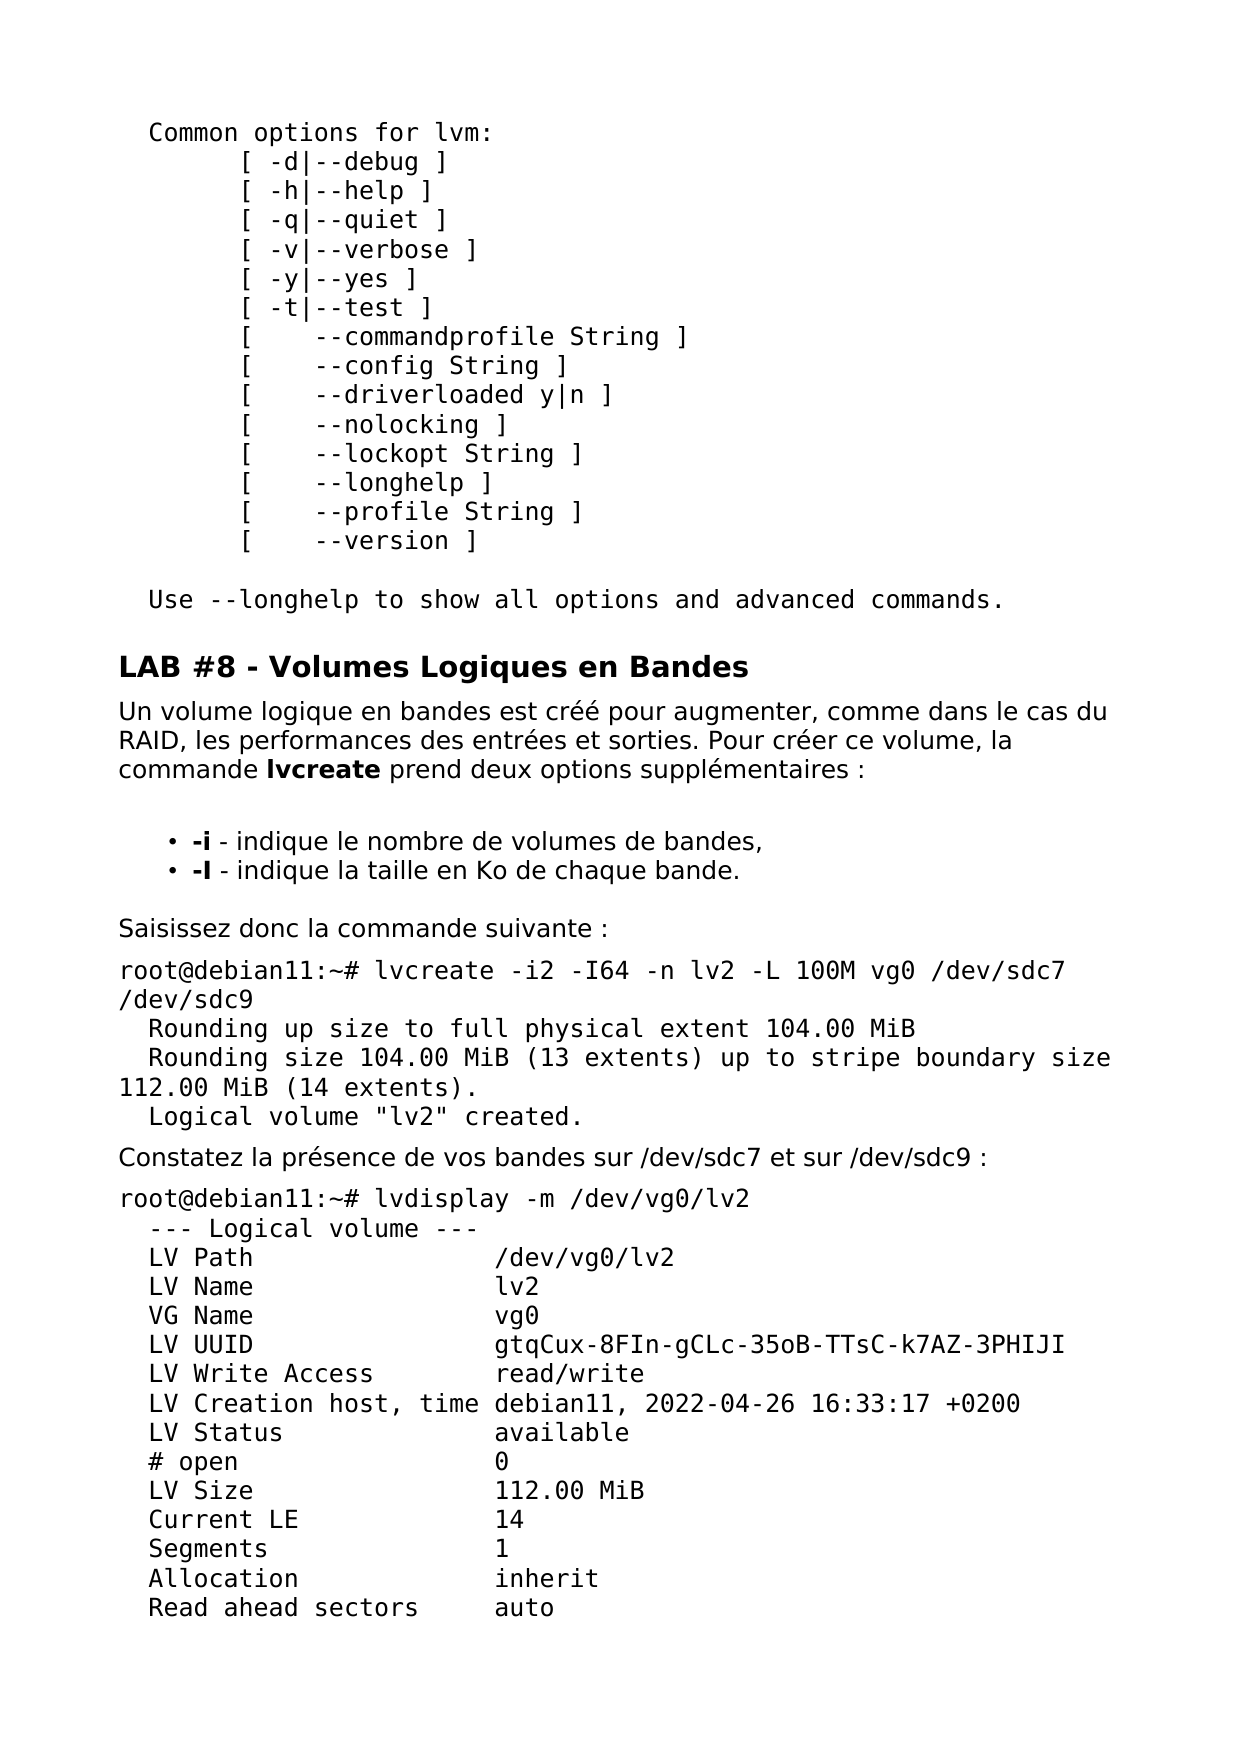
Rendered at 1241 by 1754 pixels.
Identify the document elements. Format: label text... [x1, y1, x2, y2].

text Constatez la présence de vos bandes sur /dev/sdc7 et sur /dev/sdc9 : [118, 1143, 1122, 1172]
list -i - indique le nombre de volumes de bandes, [177, 827, 1122, 856]
text Saisissez donc la commande suivante : [118, 914, 1122, 944]
text Un volume logique en bandes est créé pour augmenter, comme dans le cas du RAID, les performances des entrées et sorties. Pour créer ce volume, la commande lvcreate prend deux options supplémentaires : [118, 697, 1122, 785]
subtitle LAB #8 - Volumes Logiques en Bandes [118, 651, 1122, 685]
text root@debian11:~# lvdisplay -m /dev/vg0/lv2 --- Logical volume --- LV Path /dev/vg0/lv2 LV Name lv2 VG Name vg0 LV UUID gtqCux-8FIn-gCLc-35oB-TTsC-k7AZ-3PHIJI LV Write Access read/write LV Creation host, time debian11, 2022-04-26 16:33:17 +0200 LV Status available # open 0 LV Size 112.00 MiB Current LE 14 Segments 1 Allocation inherit Read ahead sectors auto [118, 1184, 1122, 1622]
text root@debian11:~# lvcreate -i2 -I64 -n lv2 -L 100M vg0 /dev/sdc7 /dev/sdc9 Rounding up size to full physical extent 104.00 MiB Rounding size 104.00 MiB (13 extents) up to stripe boundary size 112.00 MiB (14 extents). Logical volume "lv2" created. [118, 956, 1122, 1131]
list -I - indique la taille en Ko de chaque bande. [177, 856, 1122, 885]
text Common options for lvm: [ -d|--debug ] [ -h|--help ] [ -q|--quiet ] [ -v|--verbose ] [ -y|--yes ] [ -t|--test ] [ --commandprofile String ] [ --config String ] [ --driverloaded y|n ] [ --nolocking ] [ --lockopt String ] [ --longhelp ] [ --profile String ] [ --version ] Use --longhelp to show all options and advanced commands. [118, 118, 1122, 614]
